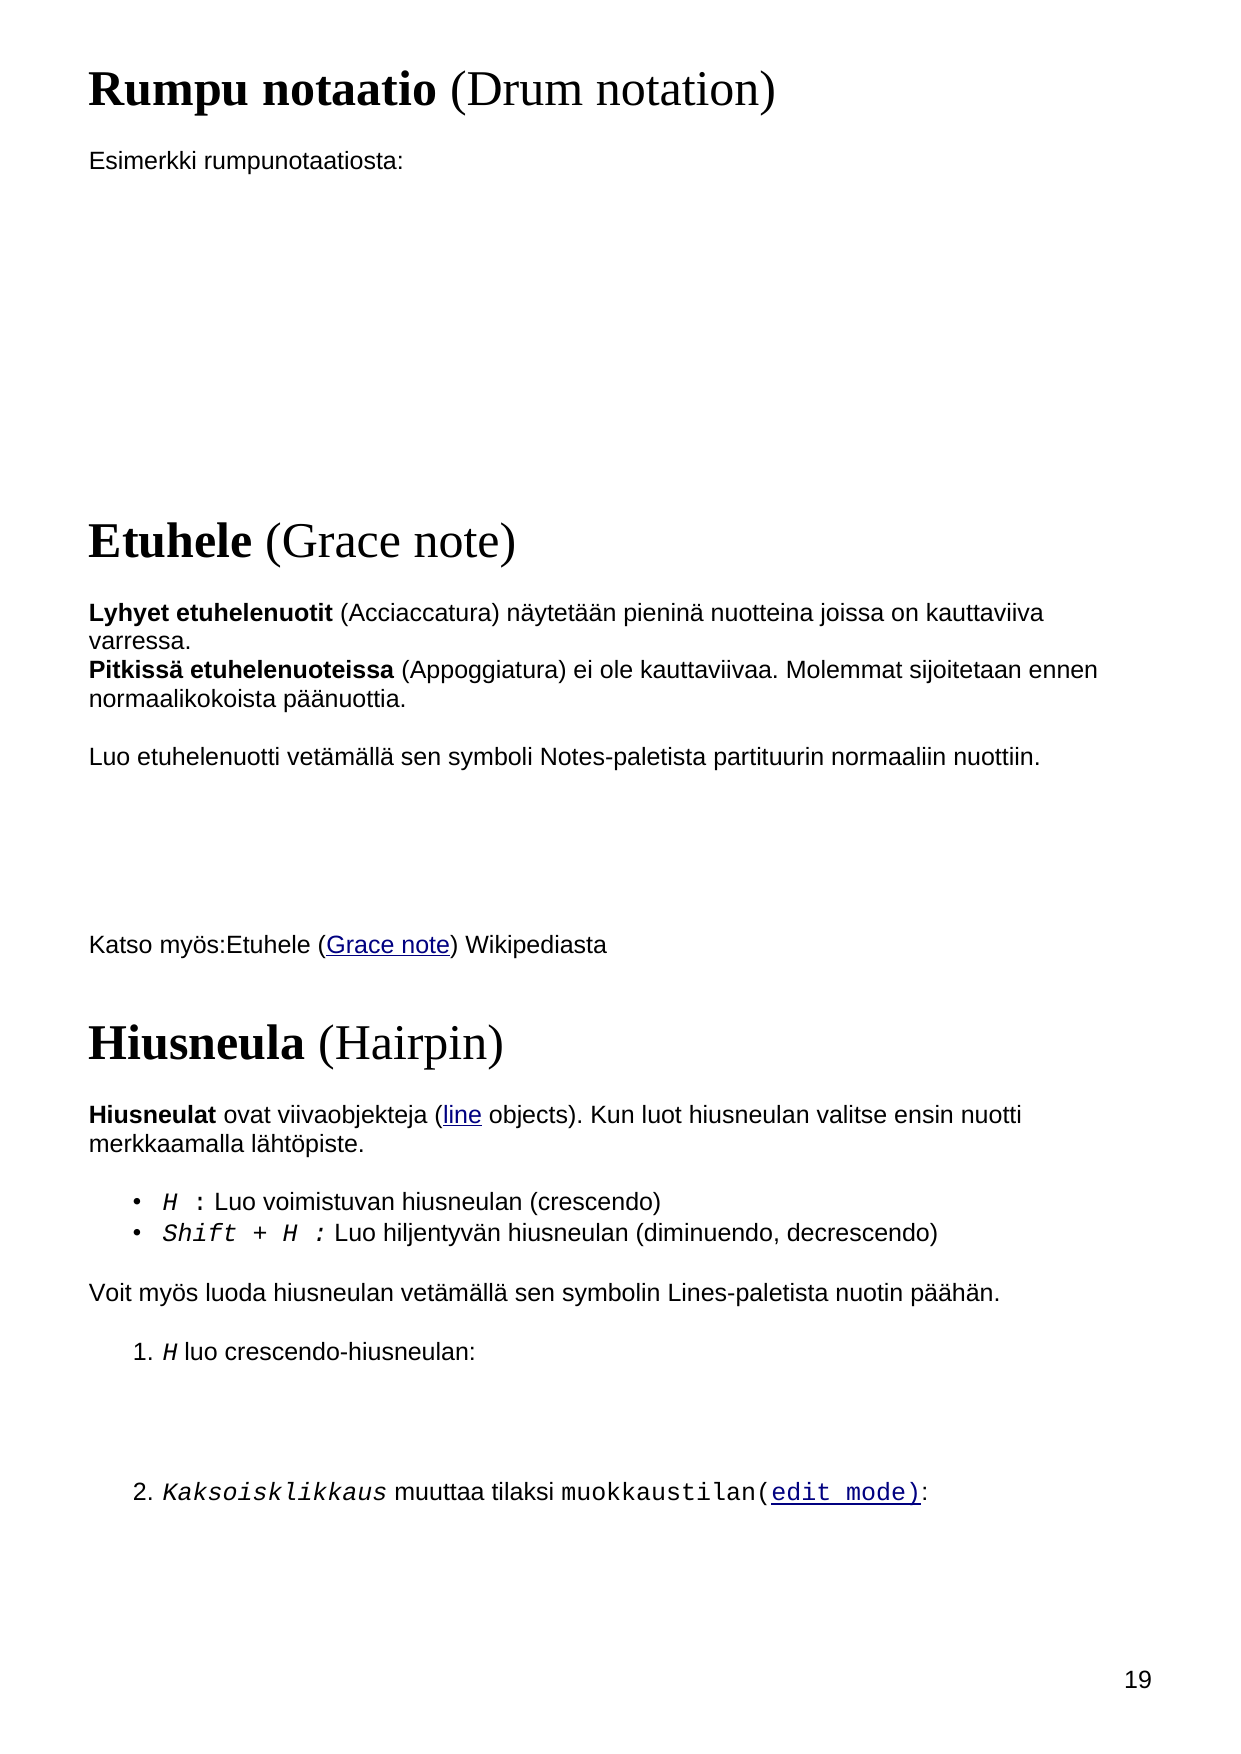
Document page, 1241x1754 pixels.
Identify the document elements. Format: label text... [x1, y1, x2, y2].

subtitle Rumpu notaatio (Drum notation) [88, 59, 1152, 117]
subtitle Etuhele (Grace note) [88, 511, 1152, 568]
subtitle Hiusneula (Hairpin) [88, 1013, 1152, 1070]
text Katso myös:Etuhele (Grace note) Wikipediasta [88, 930, 1152, 958]
list H luo crescendo-hiusneulan: [133, 1336, 1152, 1477]
text Lyhyet etuhelenuotit (Acciaccatura) näytetään pieninä nuotteina joissa on kauttaviiva varressa. Pitkissä etuhelenuoteissa (Appoggiatura) ei ole kauttaviivaa. Molemmat sijoitetaan ennen normaalikokoista päänuottia. [88, 597, 1152, 712]
list Shift + H : Luo hiljentyvän hiusneulan (diminuendo, decrescendo) [133, 1218, 1152, 1249]
list H : Luo voimistuvan hiusneulan (crescendo) [133, 1187, 1152, 1218]
text Esimerkki rumpunotaatiosta: [88, 146, 1152, 456]
text Hiusneulat ovat viivaobjekteja (line objects). Kun luot hiusneulan valitse ensin nuotti merkkaamalla lähtöpiste. [88, 1100, 1152, 1157]
list Kaksoisklikkaus muuttaa tilaksi muokkaustilan(edit mode): [133, 1477, 1152, 1618]
text Luo etuhelenuotti vetämällä sen symboli Notes-paletista partituurin normaaliin nuottiin. [88, 742, 1152, 771]
text Voit myös luoda hiusneulan vetämällä sen symbolin Lines-paletista nuotin päähän. [88, 1278, 1152, 1307]
